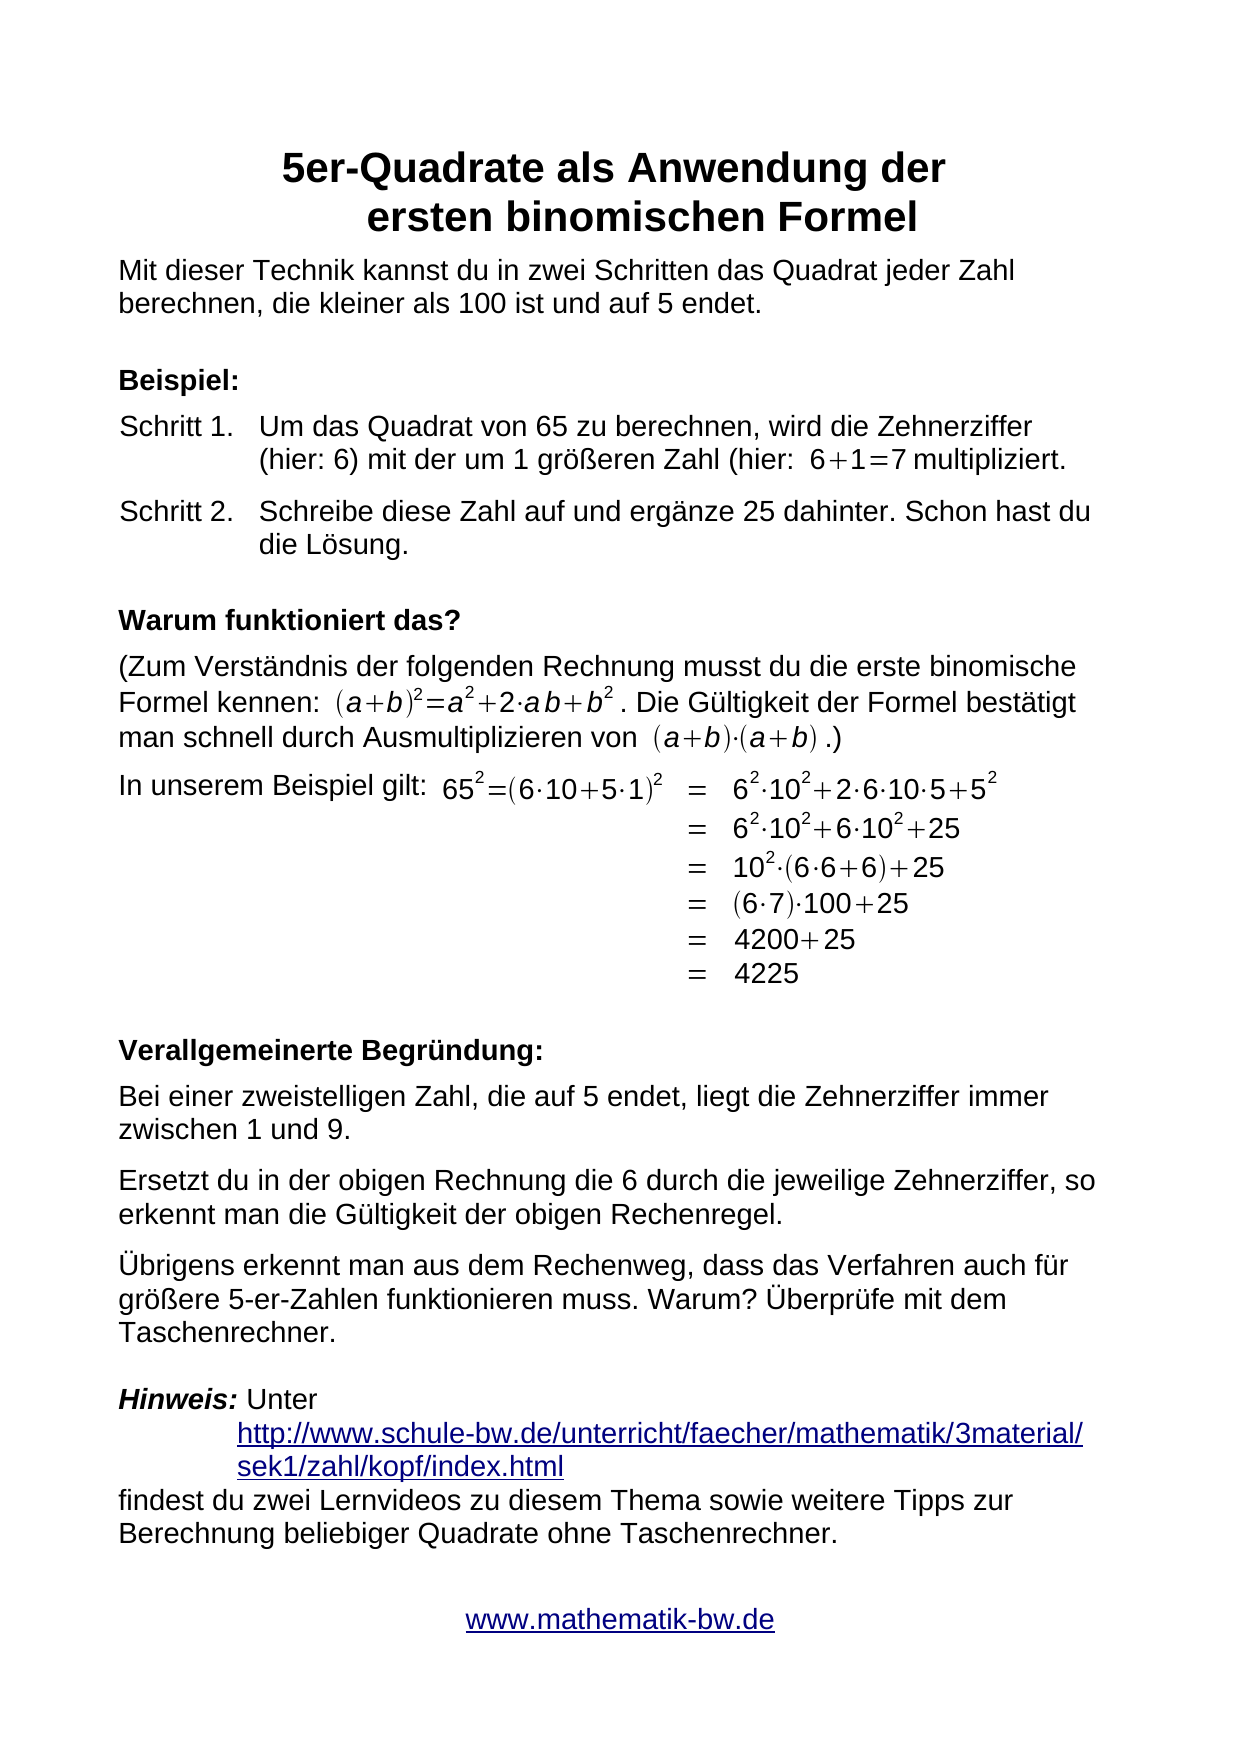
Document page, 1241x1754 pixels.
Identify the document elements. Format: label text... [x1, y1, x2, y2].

list Schreibe diese Zahl auf und ergänze 25 dahinter. Schon hast du die Lösung. [119, 493, 1122, 561]
subtitle Beispiel: [118, 363, 1122, 396]
text (Zum Verständnis der folgenden Rechnung musst du die erste binomische Formel kennen: . Die Gültigkeit der Formel bestätigt man schnell durch Ausmultiplizieren von .) [118, 649, 1122, 754]
subtitle 5er-Quadrate als Anwendung der ersten binomischen Formel [118, 143, 1122, 240]
text In unserem Beispiel gilt: [118, 767, 1122, 990]
text Übrigens erkennt man aus dem Rechenweg, dass das Verfahren auch für größere 5-er-Zahlen funktionieren muss. Warum? Überprüfe mit dem Taschenrechner. [118, 1248, 1122, 1349]
text http://www.schule-bw.de/unterricht/faecher/mathematik/3material/ sek1/zahl/kopf/index.html [237, 1416, 1122, 1483]
subtitle Warum funktioniert das? [118, 603, 1122, 637]
text Mit dieser Technik kannst du in zwei Schritten das Quadrat jeder Zahl berechnen, die kleiner als 100 ist und auf 5 endet. [118, 253, 1122, 320]
text Ersetzt du in der obigen Rechnung die 6 durch die jeweilige Zehnerziffer, so erkennt man die Gültigkeit der obigen Rechenregel. [118, 1163, 1122, 1230]
text findest du zwei Lernvideos zu diesem Thema sowie weitere Tipps zur Berechnung beliebiger Quadrate ohne Taschenrechner. [118, 1483, 1122, 1550]
list Um das Quadrat von 65 zu berechnen, wird die Zehnerziffer (hier: 6) mit der um 1 größeren Zahl (hier: multipliziert. [119, 409, 1122, 476]
text Hinweis: Unter [118, 1382, 1122, 1416]
subtitle Verallgemeinerte Begründung: [118, 1032, 1122, 1066]
text Bei einer zweistelligen Zahl, die auf 5 endet, liegt die Zehnerziffer immer zwischen 1 und 9. [118, 1078, 1122, 1146]
